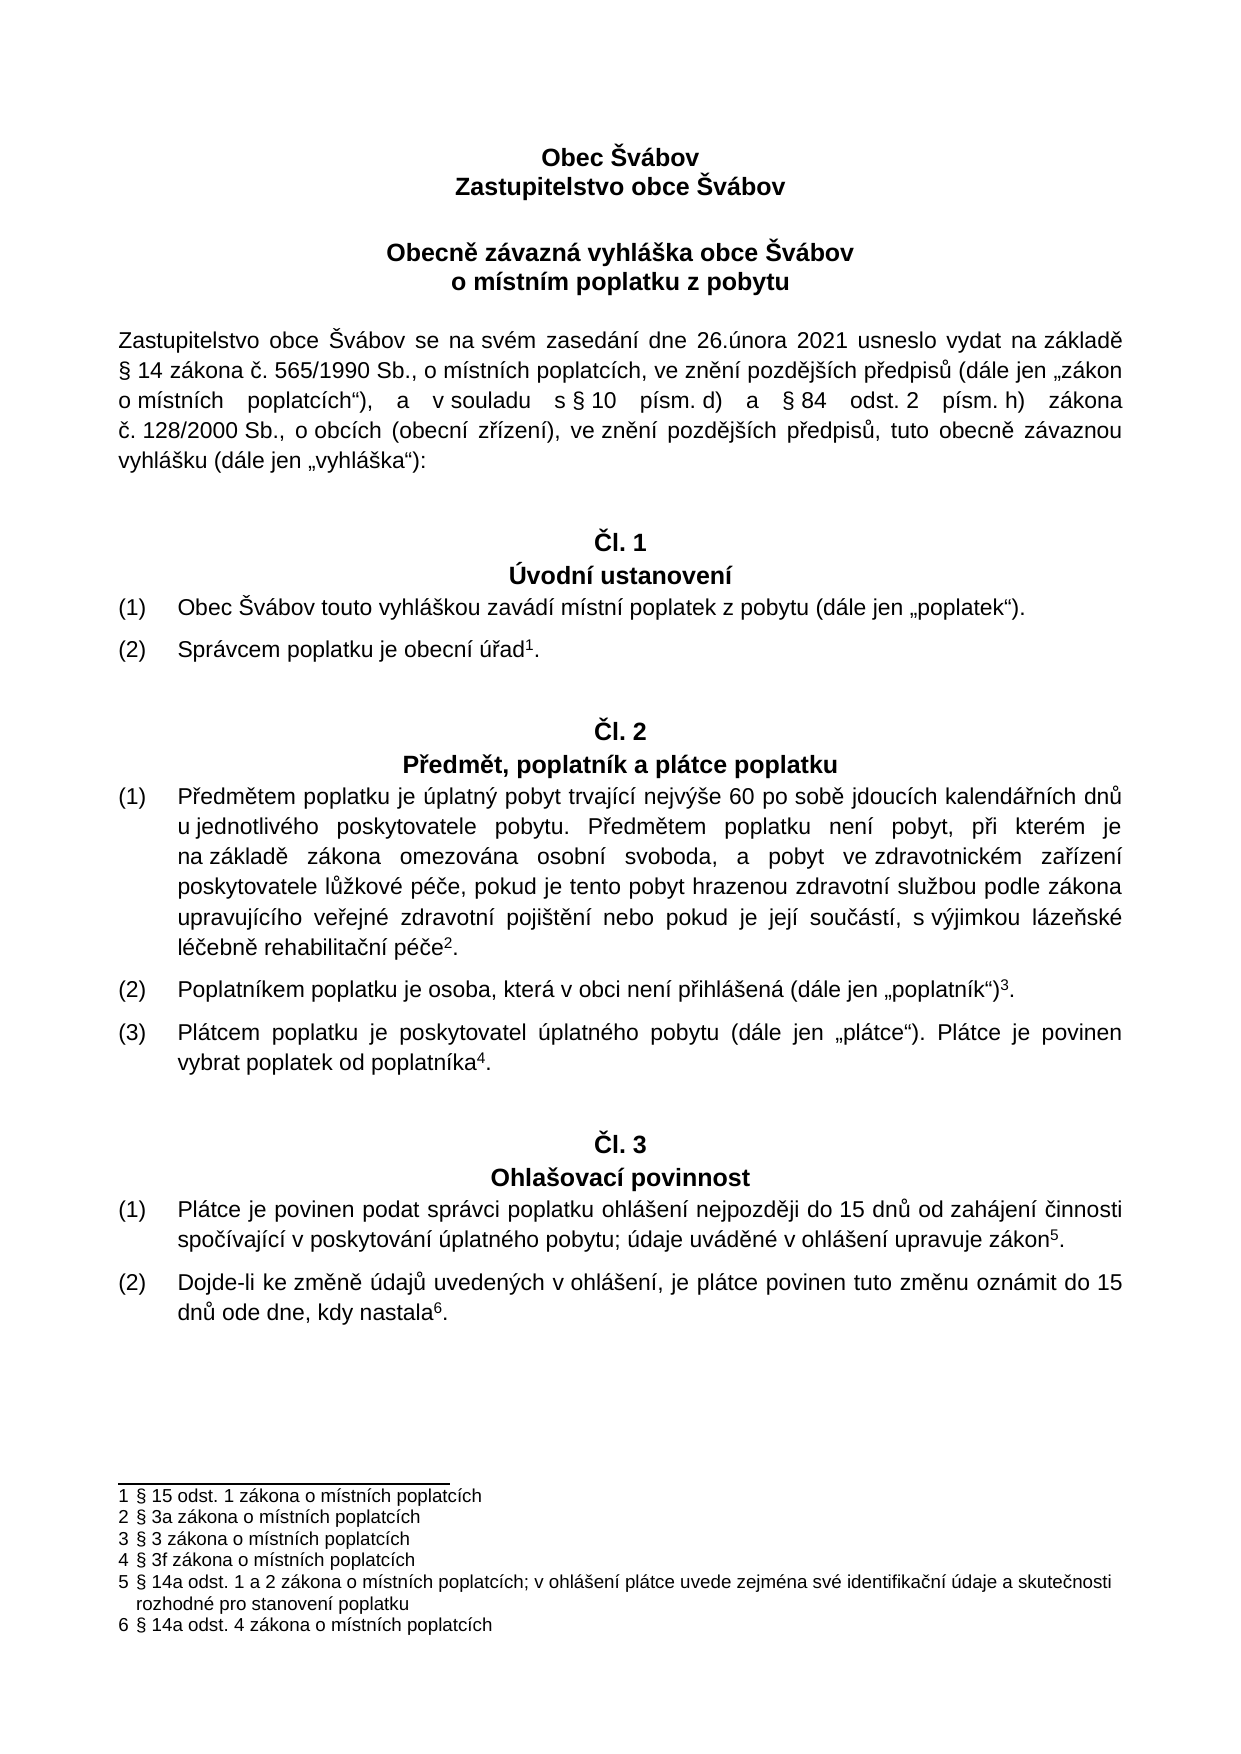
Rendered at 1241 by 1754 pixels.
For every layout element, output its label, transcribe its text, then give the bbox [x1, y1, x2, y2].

list Dojde-li ke změně údajů uvedených v ohlášení, je plátce povinen tuto změnu oznámit do 15 dnů ode dne, kdy nastala. [118, 1268, 1122, 1325]
list § 3f zákona o místních poplatcích [118, 1549, 1122, 1571]
list § 3 zákona o místních poplatcích [118, 1528, 1122, 1549]
list Obec Švábov touto vyhláškou zavádí místní poplatek z pobytu (dále jen „poplatek“). [118, 594, 1122, 620]
subtitle Čl. 1 Úvodní ustanovení [118, 528, 1122, 589]
list § 3a zákona o místních poplatcích [118, 1506, 1122, 1528]
list Poplatníkem poplatku je osoba, která v obci není přihlášená (dále jen „poplatník“). [118, 976, 1122, 1003]
subtitle Čl. 3 Ohlašovací povinnost [118, 1129, 1122, 1191]
list Plátcem poplatku je poskytovatel úplatného pobytu (dále jen „plátce“). Plátce je povinen vybrat poplatek od poplatníka. [118, 1019, 1122, 1076]
subtitle Čl. 2 Předmět, poplatník a plátce poplatku [118, 717, 1122, 778]
list Předmětem poplatku je úplatný pobyt trvající nejvýše 60 po sobě jdoucích kalendářních dnů u jednotlivého poskytovatele pobytu. Předmětem poplatku není pobyt, při kterém je na základě zákona omezována osobní svoboda, a pobyt ve zdravotnickém zařízení poskytovatele lůžkové péče, pokud je tento pobyt hrazenou zdravotní službou podle zákona upravujícího veřejné zdravotní pojištění nebo pokud je její součástí, s výjimkou lázeňské léčebně rehabilitační péče. [118, 783, 1122, 960]
list § 14a odst. 1 a 2 zákona o místních poplatcích; v ohlášení plátce uvede zejména své identifikační údaje a skutečnosti rozhodné pro stanovení poplatku [118, 1571, 1122, 1614]
list Správcem poplatku je obecní úřad. [118, 636, 1122, 663]
text Zastupitelstvo obce Švábov se na svém zasedání dne 26.února 2021 usneslo vydat na základě § 14 zákona č. 565/1990 Sb., o místních poplatcích, ve znění pozdějších předpisů (dále jen „zákon o místních poplatcích“), a v souladu s § 10 písm. d) a § 84 odst. 2 písm. h) zákona č. 128/2000 Sb., o obcích (obecní zřízení), ve znění pozdějších předpisů, tuto obecně závaznou vyhlášku (dále jen „vyhláška“): [118, 327, 1122, 474]
subtitle Obecně závazná vyhláška obce Švábov o místním poplatku z pobytu [118, 238, 1122, 295]
text Obec Švábov Zastupitelstvo obce Švábov [118, 143, 1122, 201]
list Plátce je povinen podat správci poplatku ohlášení nejpozději do 15 dnů od zahájení činnosti spočívající v poskytování úplatného pobytu; údaje uváděné v ohlášení upravuje zákon. [118, 1196, 1122, 1252]
list § 15 odst. 1 zákona o místních poplatcích [118, 1484, 1122, 1506]
list § 14a odst. 4 zákona o místních poplatcích [118, 1614, 1122, 1635]
